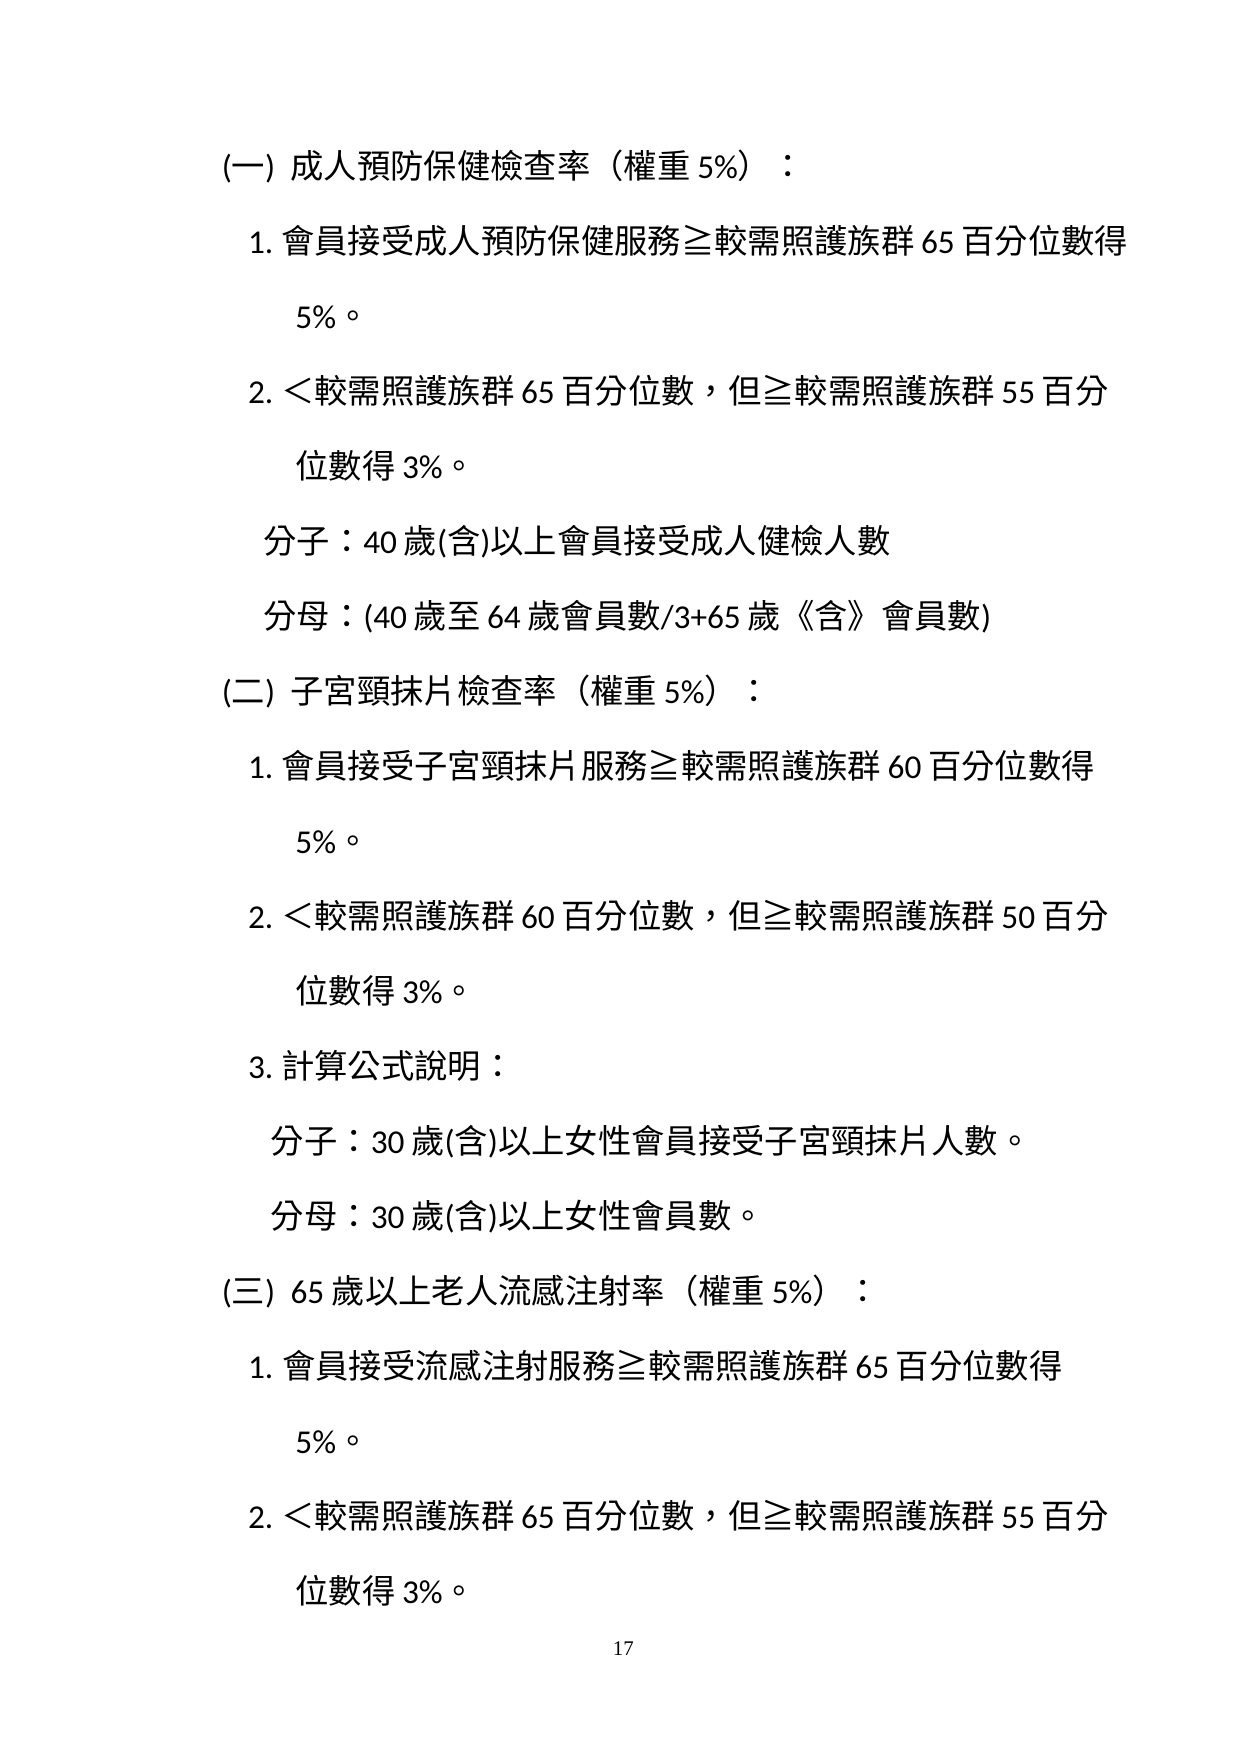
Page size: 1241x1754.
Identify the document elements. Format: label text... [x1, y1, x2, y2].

text 3. 計算公式說明： [248, 1027, 1128, 1102]
list 子宮頸抹片檢查率（權重5%）： [222, 652, 1128, 727]
text 1. 會員接受成人預防保健服務≧較需照護族群65百分位數得5%。 [248, 202, 1128, 352]
text 1. 會員接受流感注射服務≧較需照護族群65百分位數得5%。 [248, 1327, 1128, 1477]
text 1. 會員接受子宮頸抹片服務≧較需照護族群60百分位數得5%。 [248, 727, 1128, 877]
text 2. ＜較需照護族群60百分位數，但≧較需照護族群50百分位數得3%。 [248, 877, 1128, 1027]
text 2. ＜較需照護族群65百分位數，但≧較需照護族群55百分位數得3%。 [248, 352, 1128, 502]
text 2. ＜較需照護族群65百分位數，但≧較需照護族群55百分位數得3%。 [248, 1477, 1128, 1627]
text 分子：40歲(含)以上會員接受成人健檢人數 [248, 502, 1128, 577]
list 成人預防保健檢查率（權重5%）： [222, 127, 1128, 202]
list 65 歲以上老人流感注射率（權重5%）： [222, 1252, 1128, 1327]
text 分母：30歲(含)以上女性會員數。 [248, 1177, 1128, 1252]
text 分子：30歲(含)以上女性會員接受子宮頸抹片人數。 [248, 1102, 1128, 1177]
text 分母：(40歲至64歲會員數/3+65歲《含》會員數) [248, 577, 1128, 652]
